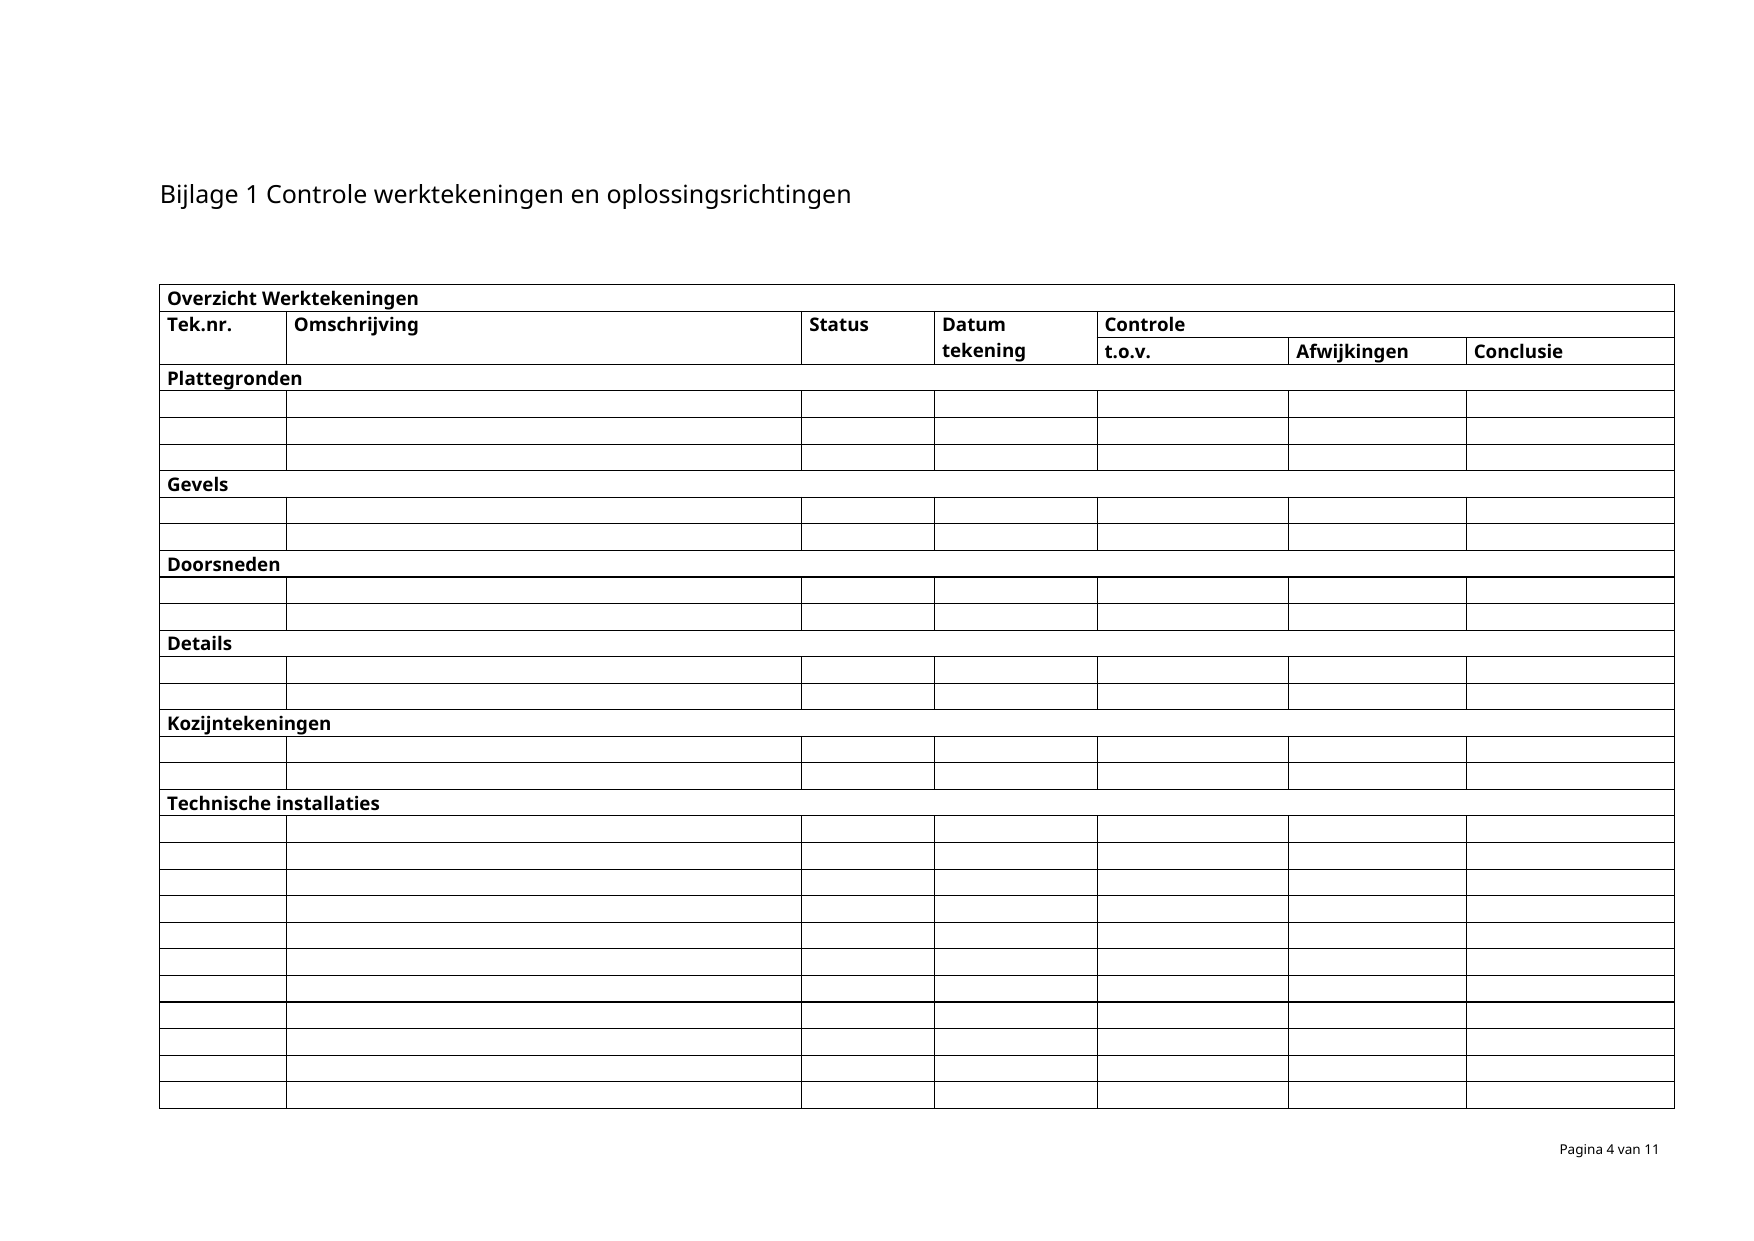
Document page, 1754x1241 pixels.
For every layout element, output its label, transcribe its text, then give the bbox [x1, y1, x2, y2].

table_cell Status [802, 312, 934, 364]
table_cell [1467, 949, 1674, 975]
table_cell [935, 949, 1097, 975]
table_cell [160, 498, 286, 523]
table_cell [160, 391, 286, 417]
table_cell [802, 498, 934, 523]
table_cell [1289, 870, 1466, 895]
table_cell [935, 524, 1097, 550]
table_cell [160, 949, 286, 975]
table_cell [287, 870, 801, 895]
table_cell [1289, 391, 1466, 417]
table_cell [160, 763, 286, 789]
table_cell [935, 604, 1097, 629]
table_cell [160, 1082, 286, 1108]
table_cell [1098, 1003, 1288, 1028]
table_cell t.o.v. [1098, 338, 1288, 364]
table_cell [1098, 657, 1288, 683]
table_cell [287, 418, 801, 443]
table_cell [1098, 445, 1288, 470]
table_cell [935, 498, 1097, 523]
table_cell [802, 896, 934, 922]
table_cell [1289, 737, 1466, 762]
table_cell Datum tekening [935, 312, 1097, 364]
table_cell [287, 763, 801, 789]
table_cell [1098, 524, 1288, 550]
table_cell [802, 1056, 934, 1081]
table_cell [1098, 816, 1288, 842]
table_cell [802, 949, 934, 975]
table_cell [1098, 1082, 1288, 1108]
table_cell [935, 737, 1097, 762]
table_cell [1289, 1082, 1466, 1108]
table_cell [287, 524, 801, 550]
table_cell [935, 763, 1097, 789]
table_cell [1289, 578, 1466, 603]
table_cell [1289, 923, 1466, 948]
table_cell [935, 418, 1097, 443]
table_cell [1098, 684, 1288, 709]
table_cell [802, 445, 934, 470]
table_cell [287, 896, 801, 922]
table_cell [1289, 524, 1466, 550]
table_cell [1467, 1082, 1674, 1108]
table_cell [802, 1082, 934, 1108]
table_cell [1467, 843, 1674, 868]
table_cell [935, 445, 1097, 470]
table_cell [287, 1082, 801, 1108]
table_cell Gevels [160, 471, 1674, 497]
table_cell Technische installaties [160, 790, 1674, 815]
table_cell [1289, 657, 1466, 683]
table_cell [287, 1029, 801, 1054]
table_cell [1289, 843, 1466, 868]
table_cell [935, 1029, 1097, 1054]
table_cell [1289, 1029, 1466, 1054]
table_cell [802, 684, 934, 709]
table_cell [802, 923, 934, 948]
table_cell [1098, 1056, 1288, 1081]
table_cell [1467, 1056, 1674, 1081]
table_cell [1289, 445, 1466, 470]
table_cell [935, 1056, 1097, 1081]
table_cell [160, 445, 286, 470]
table_cell [802, 870, 934, 895]
table_cell Afwijkingen [1289, 338, 1466, 364]
table_cell [287, 657, 801, 683]
table_cell [287, 976, 801, 1001]
table_cell Plattegronden [160, 365, 1674, 390]
table_cell [287, 1056, 801, 1081]
table_cell [287, 498, 801, 523]
table_cell [935, 923, 1097, 948]
table_cell [160, 870, 286, 895]
table_cell [1289, 684, 1466, 709]
table_cell [935, 843, 1097, 868]
table_cell Details [160, 631, 1674, 656]
table_cell [1467, 604, 1674, 629]
table_cell [1289, 1003, 1466, 1028]
table_cell [802, 524, 934, 550]
table_cell [287, 391, 801, 417]
table_cell [1289, 816, 1466, 842]
table_cell [160, 923, 286, 948]
table_cell [287, 604, 801, 629]
table_cell [1467, 923, 1674, 948]
table_cell Doorsneden [160, 551, 1674, 576]
table_cell [160, 657, 286, 683]
table_cell [1289, 604, 1466, 629]
table_cell [1098, 976, 1288, 1001]
table_cell [1098, 1029, 1288, 1054]
table_cell [160, 1056, 286, 1081]
table_cell [287, 684, 801, 709]
table_cell [802, 763, 934, 789]
table_cell [1467, 1029, 1674, 1054]
table_cell [935, 976, 1097, 1001]
table_cell [1098, 843, 1288, 868]
table_header Overzicht Werktekeningen [160, 285, 1674, 311]
text Bijlage 1 Controle werktekeningen en oplossingsrichtingen [159, 177, 1659, 211]
table_cell [1467, 657, 1674, 683]
table_cell [1098, 737, 1288, 762]
table_cell [1467, 737, 1674, 762]
table_cell [1289, 1056, 1466, 1081]
table_cell [1467, 578, 1674, 603]
table_cell [935, 1082, 1097, 1108]
table_cell [1289, 976, 1466, 1001]
table_cell [287, 1003, 801, 1028]
table_cell [1467, 498, 1674, 523]
table_cell [1098, 498, 1288, 523]
table_cell [935, 816, 1097, 842]
table_cell [160, 737, 286, 762]
table_cell [802, 418, 934, 443]
table_cell [1467, 816, 1674, 842]
table_cell [160, 1003, 286, 1028]
table_cell [1467, 1003, 1674, 1028]
table_cell [160, 1029, 286, 1054]
table_cell Tek.nr. [160, 312, 286, 364]
table_cell [1467, 870, 1674, 895]
table_cell [1289, 418, 1466, 443]
table_cell [160, 684, 286, 709]
table_cell [287, 843, 801, 868]
table_cell [802, 1029, 934, 1054]
table_cell [160, 578, 286, 603]
table_cell [1467, 684, 1674, 709]
table_cell Conclusie [1467, 338, 1674, 364]
table_cell [160, 843, 286, 868]
table_cell [935, 1003, 1097, 1028]
table_cell [1098, 418, 1288, 443]
table_cell [1289, 763, 1466, 789]
table_cell [802, 976, 934, 1001]
table_cell [160, 896, 286, 922]
table_cell [935, 657, 1097, 683]
table_cell [287, 578, 801, 603]
table_cell [1467, 391, 1674, 417]
table_cell [1098, 391, 1288, 417]
table_cell [160, 524, 286, 550]
table_cell [1467, 445, 1674, 470]
table_cell [287, 737, 801, 762]
table_cell [160, 816, 286, 842]
table_cell [935, 896, 1097, 922]
table_cell [287, 816, 801, 842]
table_cell [287, 923, 801, 948]
table_cell [160, 604, 286, 629]
table_cell [1098, 578, 1288, 603]
table_cell [1098, 604, 1288, 629]
table_cell [287, 445, 801, 470]
table_cell [1467, 896, 1674, 922]
table_cell [1098, 923, 1288, 948]
table_cell [802, 816, 934, 842]
table_cell [160, 418, 286, 443]
table_cell [935, 684, 1097, 709]
table_cell [802, 657, 934, 683]
table_cell [802, 578, 934, 603]
table_cell [802, 604, 934, 629]
table_cell [1098, 870, 1288, 895]
table_cell [802, 737, 934, 762]
table_cell [802, 1003, 934, 1028]
table_cell Kozijntekeningen [160, 710, 1674, 736]
table_cell [287, 949, 801, 975]
table_cell [1289, 498, 1466, 523]
table_cell [1098, 763, 1288, 789]
table_cell [1467, 763, 1674, 789]
table_cell Controle [1098, 312, 1674, 337]
table_cell [935, 870, 1097, 895]
table_cell [935, 578, 1097, 603]
table_cell [1289, 949, 1466, 975]
table_cell [1098, 896, 1288, 922]
table_cell [1289, 896, 1466, 922]
table_cell [1467, 976, 1674, 1001]
table_cell [160, 976, 286, 1001]
table_cell [1098, 949, 1288, 975]
table_cell [802, 391, 934, 417]
table_cell [935, 391, 1097, 417]
table_cell Omschrijving [287, 312, 801, 364]
table_cell [1467, 418, 1674, 443]
table_cell [1467, 524, 1674, 550]
table_cell [802, 843, 934, 868]
